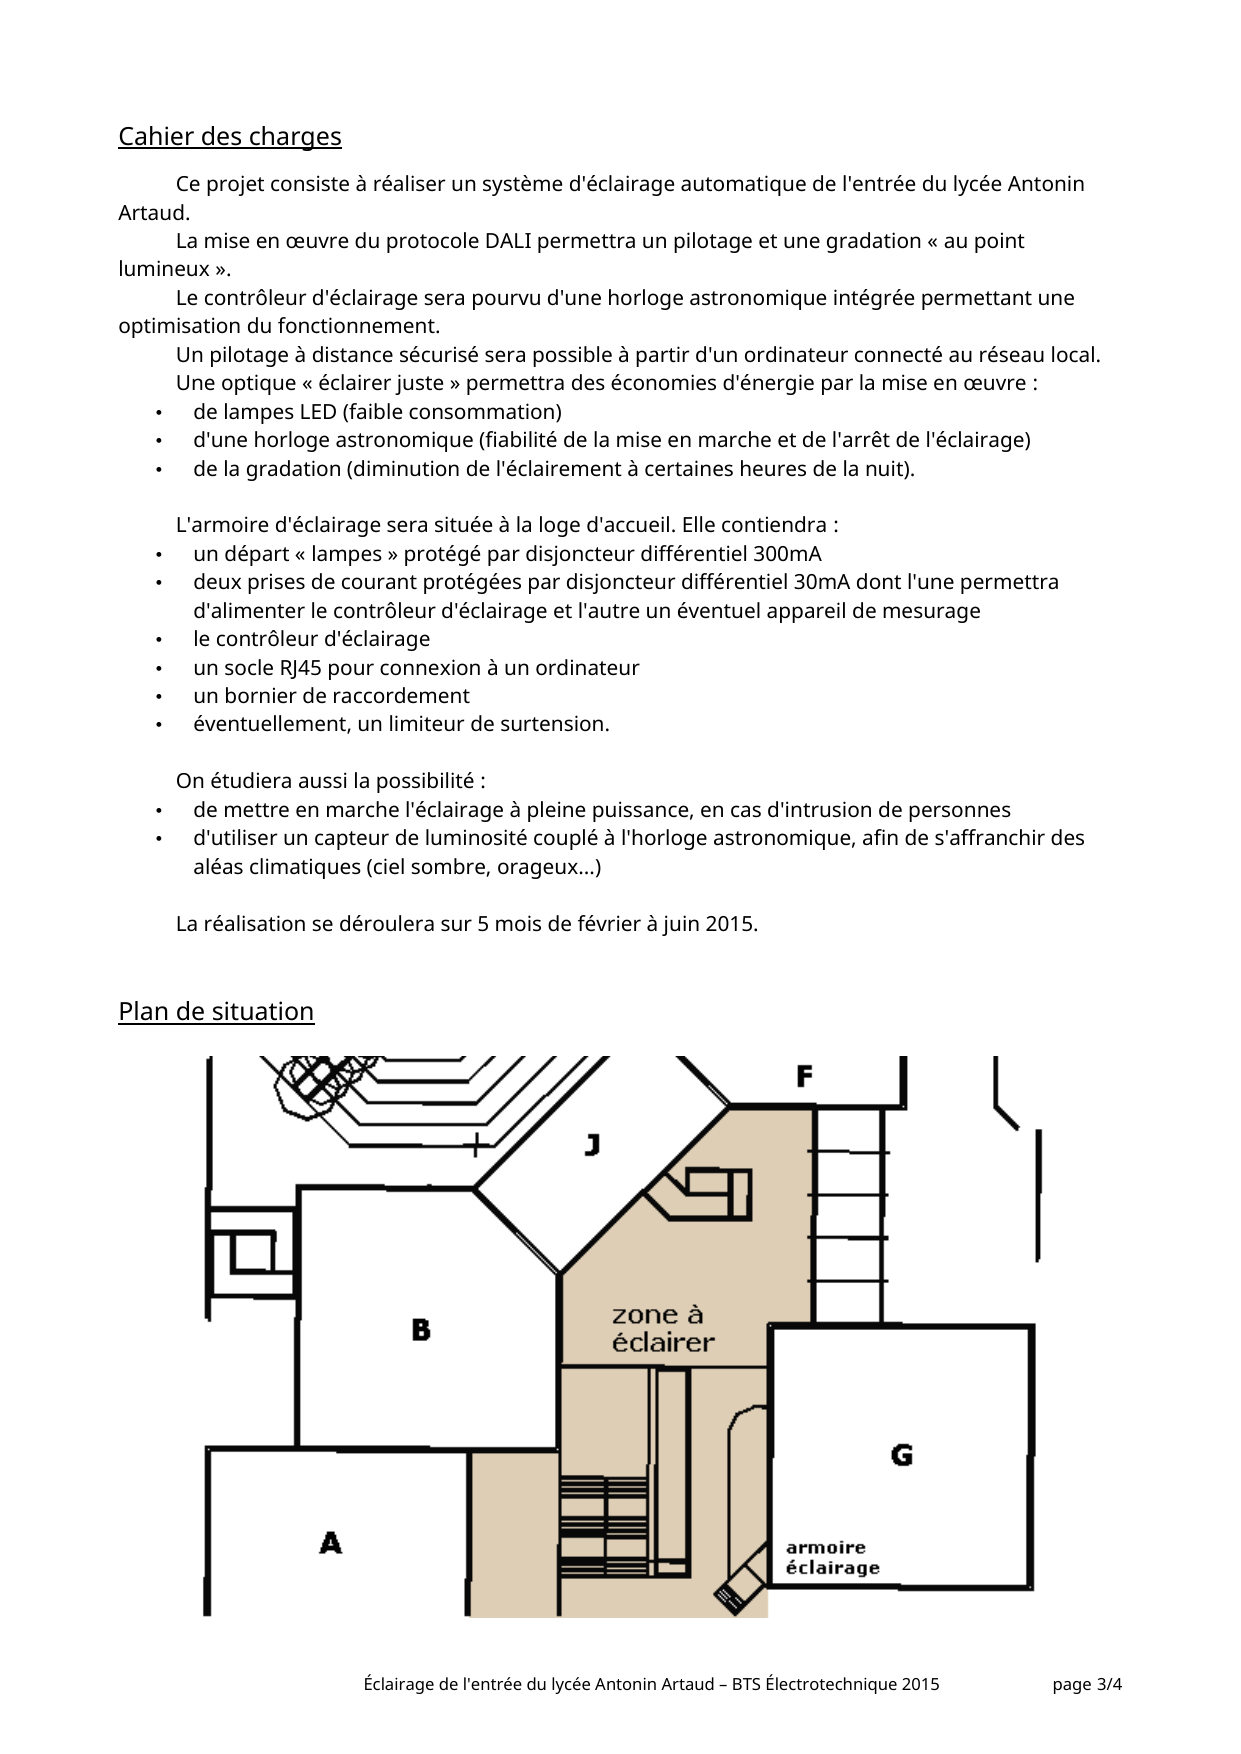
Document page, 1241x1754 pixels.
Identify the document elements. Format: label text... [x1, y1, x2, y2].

list éventuellement, un limiteur de surtension. [156, 709, 1122, 738]
text Un pilotage à distance sécurisé sera possible à partir d'un ordinateur connecté au réseau local. [118, 340, 1122, 368]
text Ce projet consiste à réaliser un système d'éclairage automatique de l'entrée du lycée Antonin Artaud. [118, 169, 1122, 226]
text Cahier des charges [118, 118, 1122, 152]
text L'armoire d'éclairage sera située à la loge d'accueil. Elle contiendra : [118, 511, 1122, 539]
text Une optique « éclairer juste » permettra des économies d'énergie par la mise en œuvre : [118, 368, 1122, 397]
list de mettre en marche l'éclairage à pleine puissance, en cas d'intrusion de personnes [156, 795, 1122, 823]
text On étudiera aussi la possibilité : [118, 766, 1122, 795]
text La mise en œuvre du protocole DALI permettra un pilotage et une gradation « au point lumineux ». [118, 226, 1122, 283]
text Le contrôleur d'éclairage sera pourvu d'une horloge astronomique intégrée permettant une optimisation du fonctionnement. [118, 283, 1122, 340]
list un départ « lampes » protégé par disjoncteur différentiel 300mA [156, 539, 1122, 567]
list de la gradation (diminution de l'éclairement à certaines heures de la nuit). [156, 454, 1122, 482]
list un bornier de raccordement [156, 681, 1122, 709]
list de lampes LED (faible consommation) [156, 397, 1122, 425]
list deux prises de courant protégées par disjoncteur différentiel 30mA dont l'une permettra d'alimenter le contrôleur d'éclairage et l'autre un éventuel appareil de mesurage [156, 567, 1122, 624]
picture [191, 1056, 1049, 1618]
text Plan de situation [118, 994, 1122, 1028]
list le contrôleur d'éclairage [156, 624, 1122, 653]
list d'utiliser un capteur de luminosité couplé à l'horloge astronomique, afin de s'affranchir des aléas climatiques (ciel sombre, orageux...) [156, 823, 1122, 880]
text La réalisation se déroulera sur 5 mois de février à juin 2015. [118, 909, 1122, 937]
list d'une horloge astronomique (fiabilité de la mise en marche et de l'arrêt de l'éclairage) [156, 425, 1122, 454]
list un socle RJ45 pour connexion à un ordinateur [156, 653, 1122, 681]
